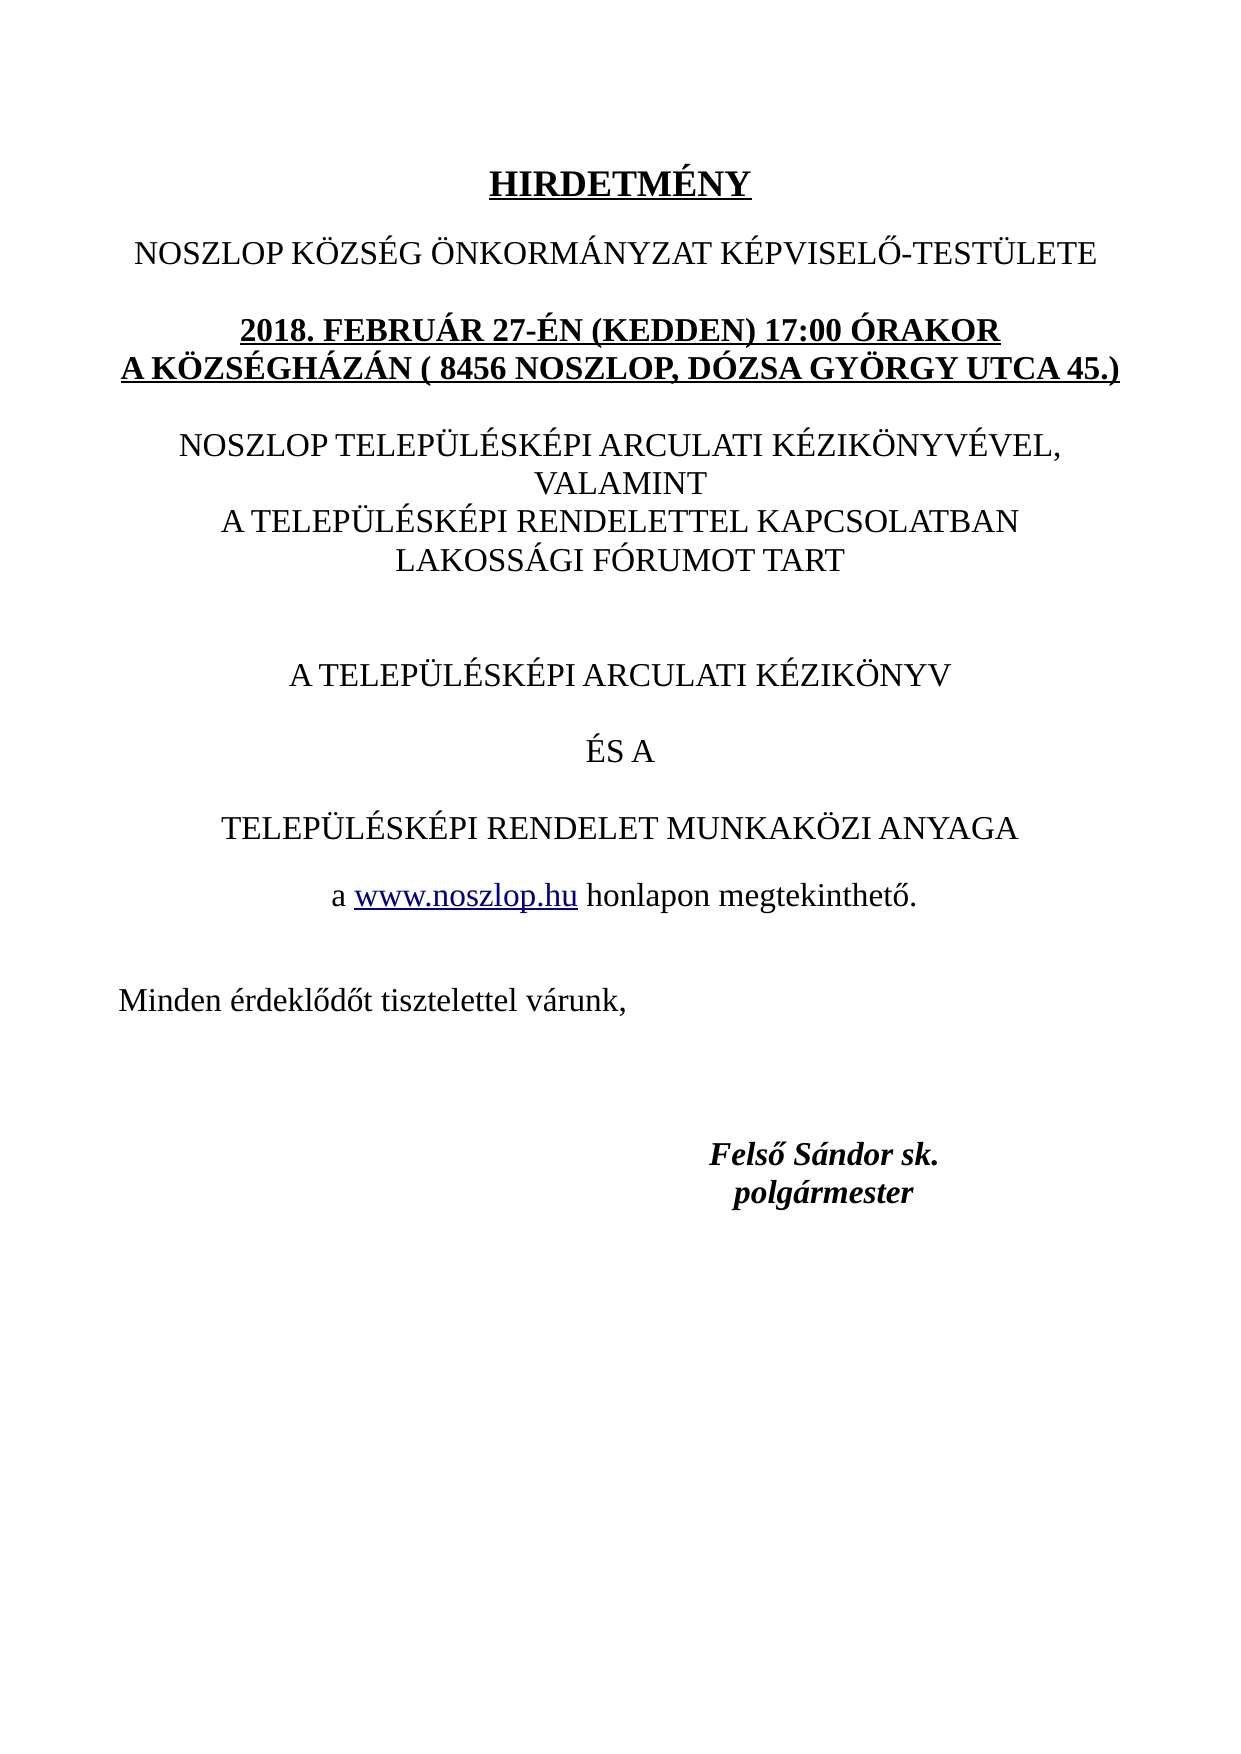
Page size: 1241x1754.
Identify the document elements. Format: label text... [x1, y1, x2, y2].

text LAKOSSÁGI FÓRUMOT TART [118, 540, 1122, 578]
text polgármester [118, 1172, 1122, 1211]
text HIRDETMÉNY [118, 161, 1122, 204]
text Felső Sándor sk. [118, 1134, 1122, 1172]
text A KÖZSÉGHÁZÁN ( 8456 NOSZLOP, DÓZSA GYÖRGY UTCA 45.) [118, 348, 1122, 386]
text a www.noszlop.hu honlapon megtekinthető. [118, 875, 1122, 913]
text 2018. FEBRUÁR 27-ÉN (KEDDEN) 17:00 ÓRAKOR [118, 310, 1122, 348]
text A TELEPÜLÉSKÉPI RENDELETTEL KAPCSOLATBAN [118, 501, 1122, 540]
text ÉS A [118, 731, 1122, 770]
text A TELEPÜLÉSKÉPI ARCULATI KÉZIKÖNYV [118, 655, 1122, 693]
text TELEPÜLÉSKÉPI RENDELET MUNKAKÖZI ANYAGA [118, 808, 1122, 846]
text NOSZLOP KÖZSÉG ÖNKORMÁNYZAT KÉPVISELŐ-TESTÜLETE [118, 233, 1122, 271]
text Minden érdeklődőt tisztelettel várunk, [118, 981, 1122, 1019]
text VALAMINT [118, 463, 1122, 501]
text NOSZLOP TELEPÜLÉSKÉPI ARCULATI KÉZIKÖNYVÉVEL, [118, 425, 1122, 463]
